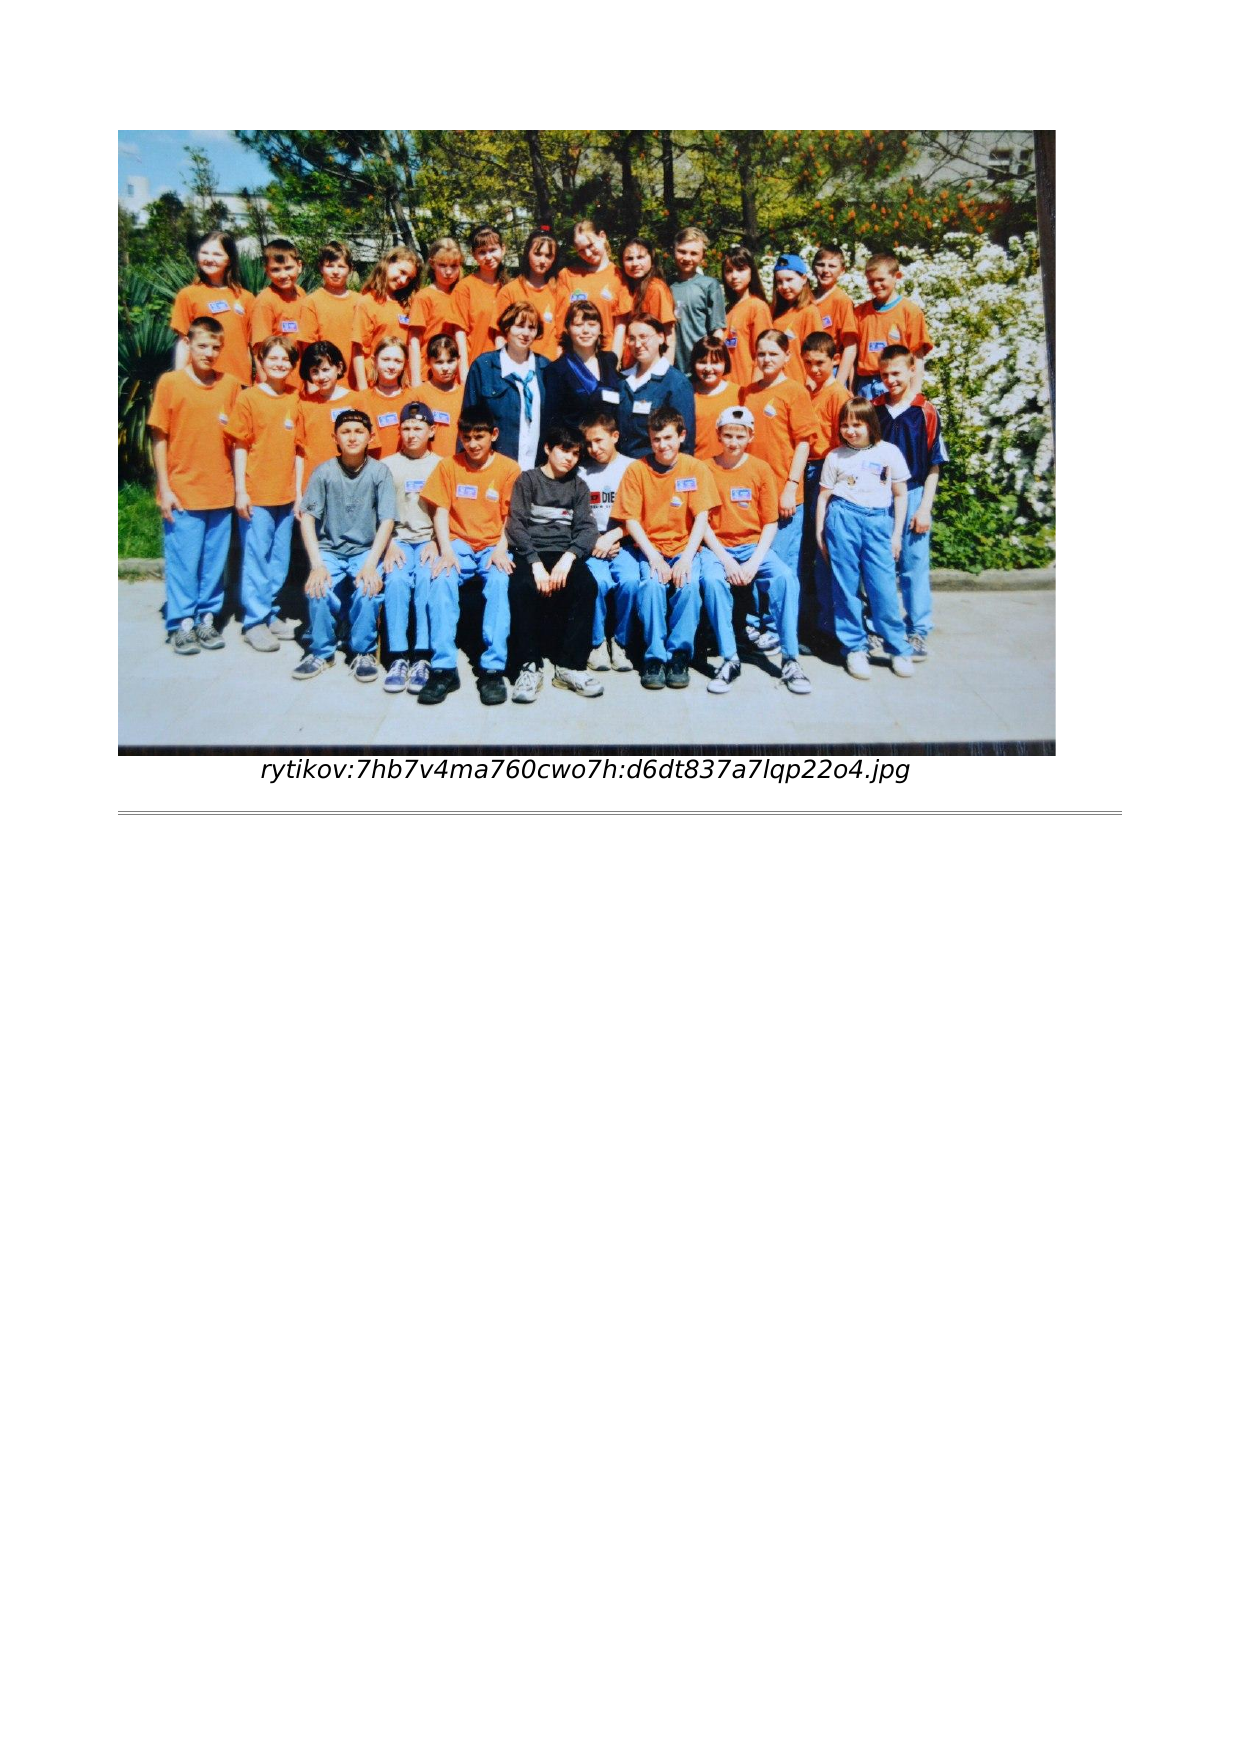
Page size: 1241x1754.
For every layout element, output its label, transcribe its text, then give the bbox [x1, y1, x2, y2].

text rytikov:7hb7v4ma760cwo7h:d6dt837a7lqp22o4.jpg [118, 756, 1056, 784]
picture [118, 130, 1056, 756]
